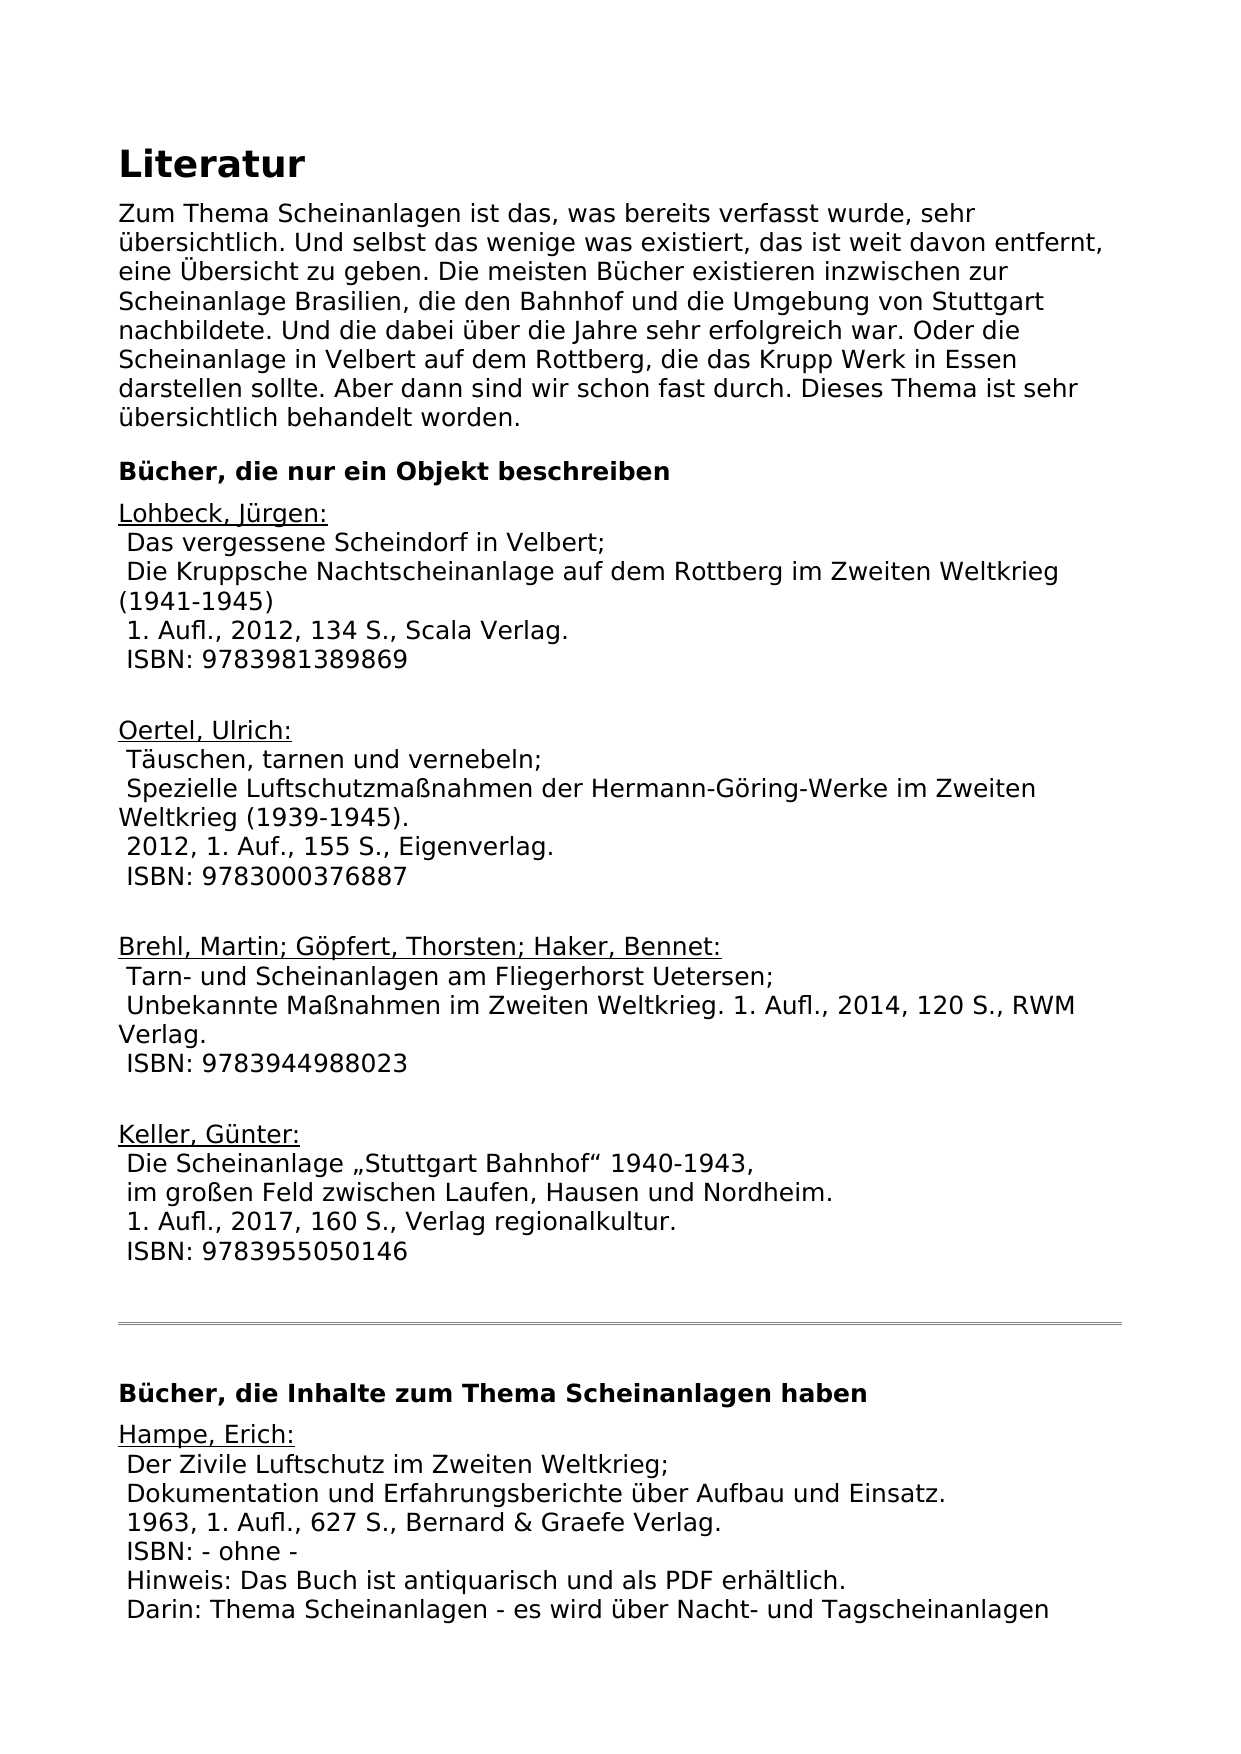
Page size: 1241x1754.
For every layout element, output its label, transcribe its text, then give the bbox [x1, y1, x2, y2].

text Brehl, Martin; Göpfert, Thorsten; Haker, Bennet: Tarn- und Scheinanlagen am Fliegerhorst Uetersen; Unbekannte Maßnahmen im Zweiten Weltkrieg. 1. Aufl., 2014, 120 S., RWM Verlag. ISBN: 9783944988023 [118, 933, 1122, 1108]
text Oertel, Ulrich: Täuschen, tarnen und vernebeln; Spezielle Luftschutzmaßnahmen der Hermann-Göring-Werke im Zweiten Weltkrieg (1939-1945). 2012, 1. Auf., 155 S., Eigenverlag. ISBN: 9783000376887 [118, 716, 1122, 920]
text Lohbeck, Jürgen: Das vergessene Scheindorf in Velbert; Die Kruppsche Nachtscheinanlage auf dem Rottberg im Zweiten Weltkrieg (1941-1945) 1. Aufl., 2012, 134 S., Scala Verlag. ISBN: 9783981389869 [118, 499, 1122, 703]
subtitle Bücher, die nur ein Objekt beschreiben [118, 458, 1122, 487]
text Zum Thema Scheinanlagen ist das, was bereits verfasst wurde, sehr übersichtlich. Und selbst das wenige was existiert, das ist weit davon entfernt, eine Übersicht zu geben. Die meisten Bücher existieren inzwischen zur Scheinanlage Brasilien, die den Bahnhof und die Umgebung von Stuttgart nachbildete. Und die dabei über die Jahre sehr erfolgreich war. Oder die Scheinanlage in Velbert auf dem Rottberg, die das Krupp Werk in Essen darstellen sollte. Aber dann sind wir schon fast durch. Dieses Thema ist sehr übersichtlich behandelt worden. [118, 199, 1122, 433]
subtitle Literatur [118, 143, 1122, 187]
subtitle Bücher, die Inhalte zum Thema Scheinanlagen haben [118, 1379, 1122, 1408]
text Hampe, Erich: Der Zivile Luftschutz im Zweiten Weltkrieg; Dokumentation und Erfahrungsberichte über Aufbau und Einsatz. 1963, 1. Aufl., 627 S., Bernard & Graefe Verlag. ISBN: - ohne - Hinweis: Das Buch ist antiquarisch und als PDF erhältlich. Darin: Thema Scheinanlagen - es wird über Nacht- und Tagscheinanlagen [118, 1421, 1122, 1625]
text Keller, Günter: Die Scheinanlage „Stuttgart Bahnhof“ 1940-1943, im großen Feld zwischen Laufen, Hausen und Nordheim. 1. Aufl., 2017, 160 S., Verlag regionalkultur. ISBN: 9783955050146 [118, 1120, 1122, 1295]
